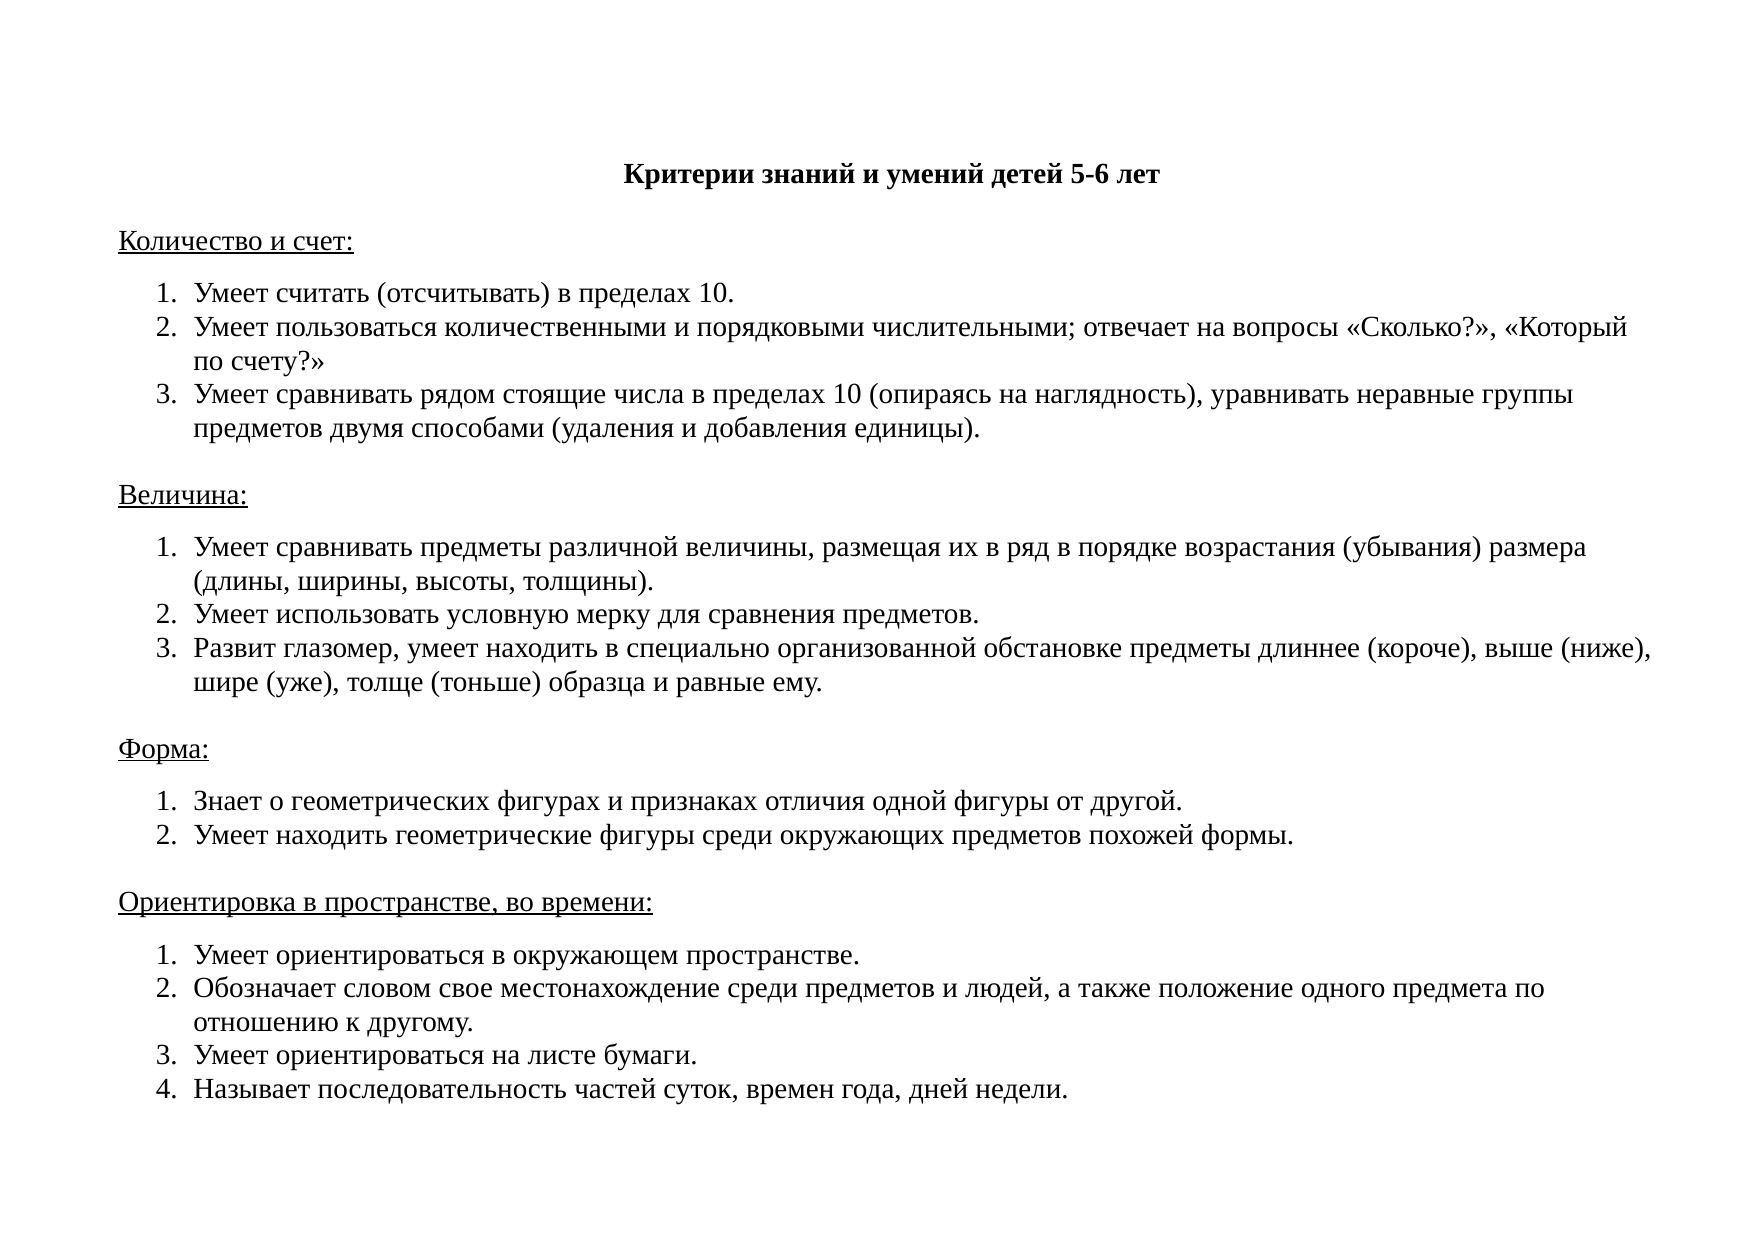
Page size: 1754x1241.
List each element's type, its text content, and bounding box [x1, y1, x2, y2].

list Умеет считать (отсчитывать) в пределах 10. [156, 276, 1665, 309]
list Умеет сравнивать рядом стоящие числа в пределах 10 (опираясь на наглядность), уравнивать неравные группы предметов двумя способами (удаления и добавления единицы). [156, 376, 1665, 443]
list Знает о геометрических фигурах и признаках отличия одной фигуры от другой. [156, 783, 1665, 817]
list Умеет пользоваться количественными и порядковыми числительными; отвечает на вопросы «Сколько?», «Который по счету?» [156, 309, 1665, 376]
list Умеет находить геометрические фигуры среди окружающих предметов похожей формы. [156, 817, 1665, 851]
text Величина: [118, 477, 1665, 510]
text Ориентировка в пространстве, во времени: [118, 884, 1665, 918]
list Умеет ориентироваться на листе бумаги. [156, 1037, 1665, 1071]
text Количество и счет: [118, 223, 1665, 256]
list Умеет использовать условную мерку для сравнения предметов. [156, 597, 1665, 630]
list Обозначает словом свое местонахождение среди предметов и людей, а также положение одного предмета по отношению к другому. [156, 970, 1665, 1037]
text Критерии знаний и умений детей 5-6 лет [118, 156, 1665, 189]
list Умеет сравнивать предметы различной величины, размещая их в ряд в порядке возрастания (убывания) размера (длины, ширины, высоты, толщины). [156, 529, 1665, 597]
list Развит глазомер, умеет находить в специально организованной обстановке предметы длиннее (короче), выше (ниже), шире (уже), толще (тоньше) образца и равные ему. [156, 630, 1665, 697]
text Форма: [118, 731, 1665, 764]
list Называет последовательность частей суток, времен года, дней недели. [156, 1071, 1665, 1104]
list Умеет ориентироваться в окружающем пространстве. [156, 937, 1665, 970]
